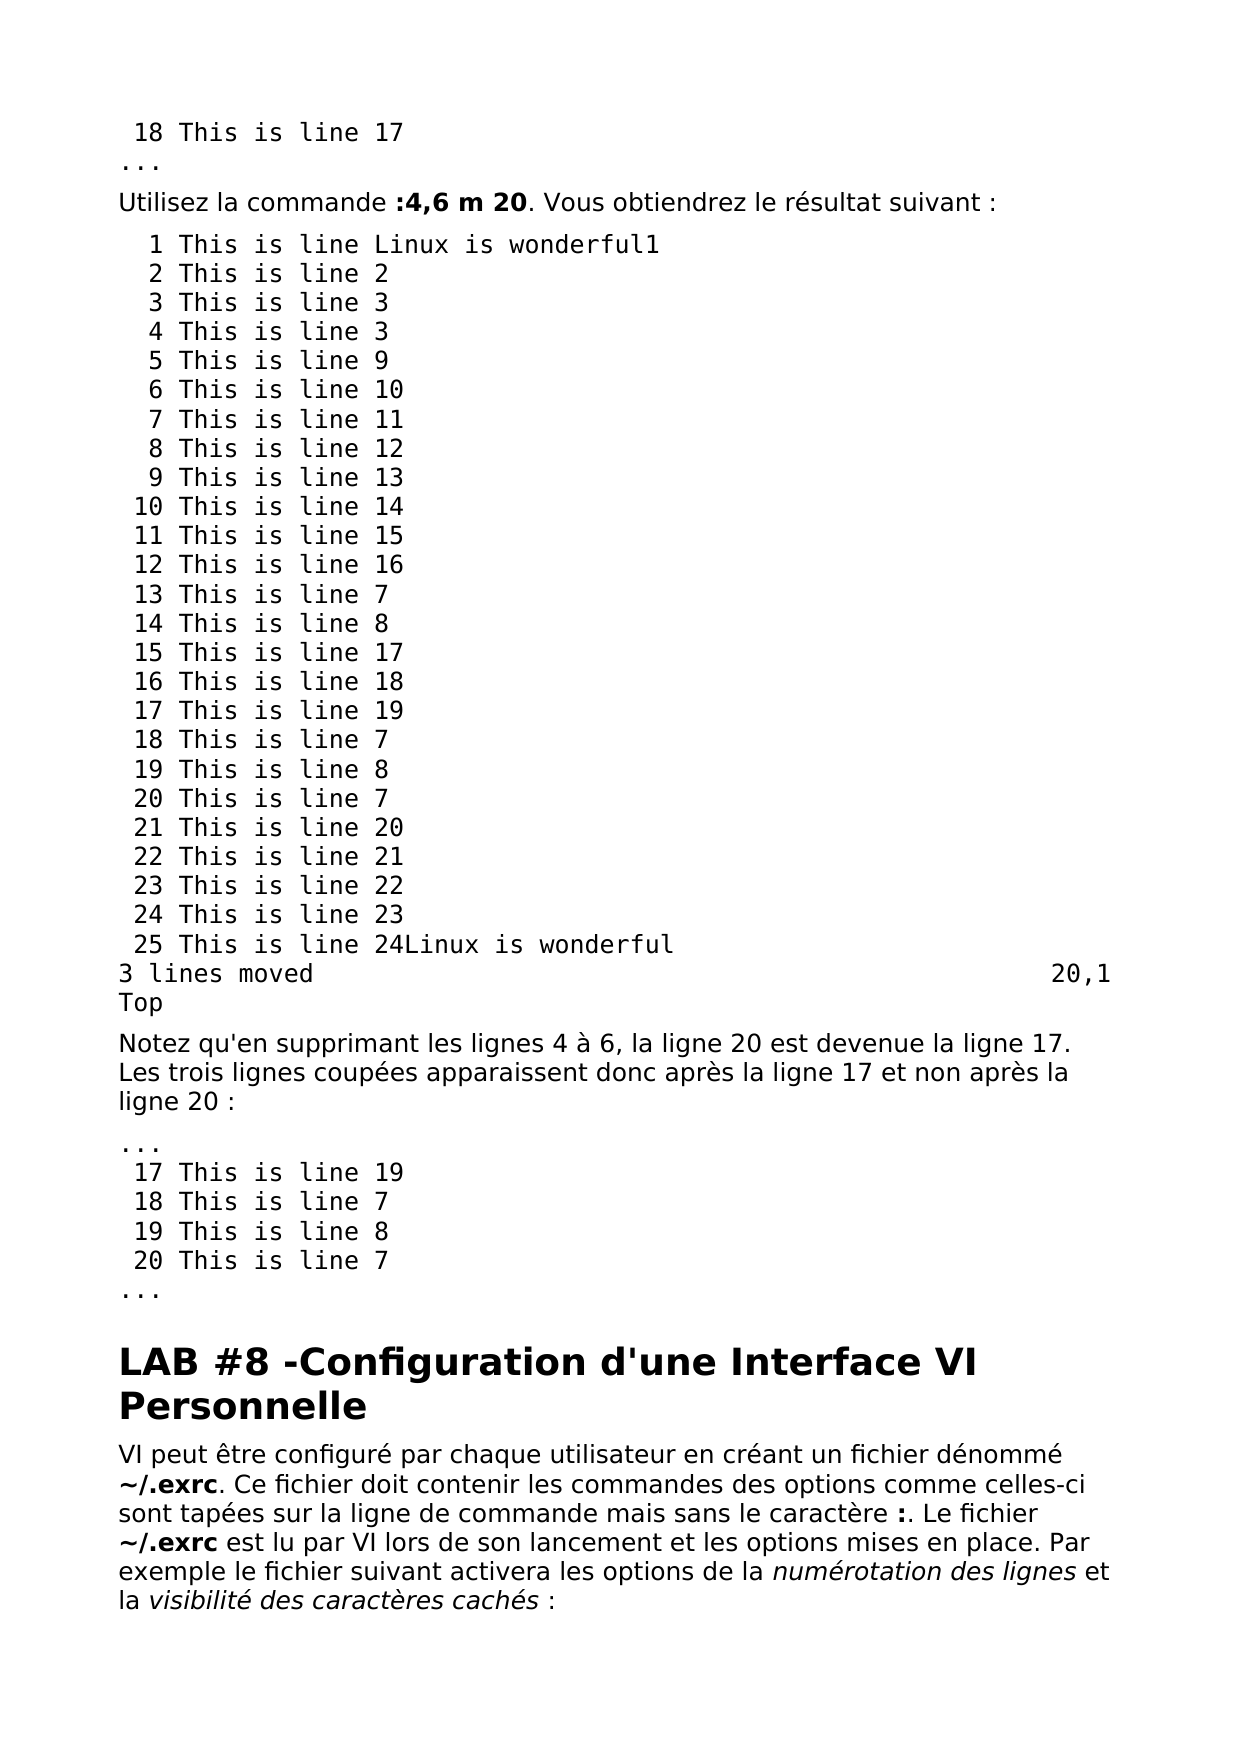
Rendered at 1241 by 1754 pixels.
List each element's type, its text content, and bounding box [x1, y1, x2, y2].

text Notez qu'en supprimant les lignes 4 à 6, la ligne 20 est devenue la ligne 17. Les trois lignes coupées apparaissent donc après la ligne 17 et non après la ligne 20 : [118, 1029, 1122, 1117]
text 1 This is line Linux is wonderful1 2 This is line 2 3 This is line 3 4 This is line 3 5 This is line 9 6 This is line 10 7 This is line 11 8 This is line 12 9 This is line 13 10 This is line 14 11 This is line 15 12 This is line 16 13 This is line 7 14 This is line 8 15 This is line 17 16 This is line 18 17 This is line 19 18 This is line 7 19 This is line 8 20 This is line 7 21 This is line 20 22 This is line 21 23 This is line 22 24 This is line 23 25 This is line 24Linux is wonderful 3 lines moved 20,1 Top [118, 230, 1122, 1017]
text VI peut être configuré par chaque utilisateur en créant un fichier dénommé ~/.exrc. Ce fichier doit contenir les commandes des options comme celles-ci sont tapées sur la ligne de commande mais sans le caractère :. Le fichier ~/.exrc est lu par VI lors de son lancement et les options mises en place. Par exemple le fichier suivant activera les options de la numérotation des lignes et la visibilité des caractères cachés : [118, 1441, 1122, 1616]
text ... 17 This is line 19 18 This is line 7 19 This is line 8 20 This is line 7 ... [118, 1129, 1122, 1304]
text 18 This is line 17 ... [118, 118, 1122, 176]
subtitle LAB #8 -Configuration d'une Interface VI Personnelle [118, 1341, 1122, 1428]
text Utilisez la commande :4,6 m 20. Vous obtiendrez le résultat suivant : [118, 188, 1122, 217]
